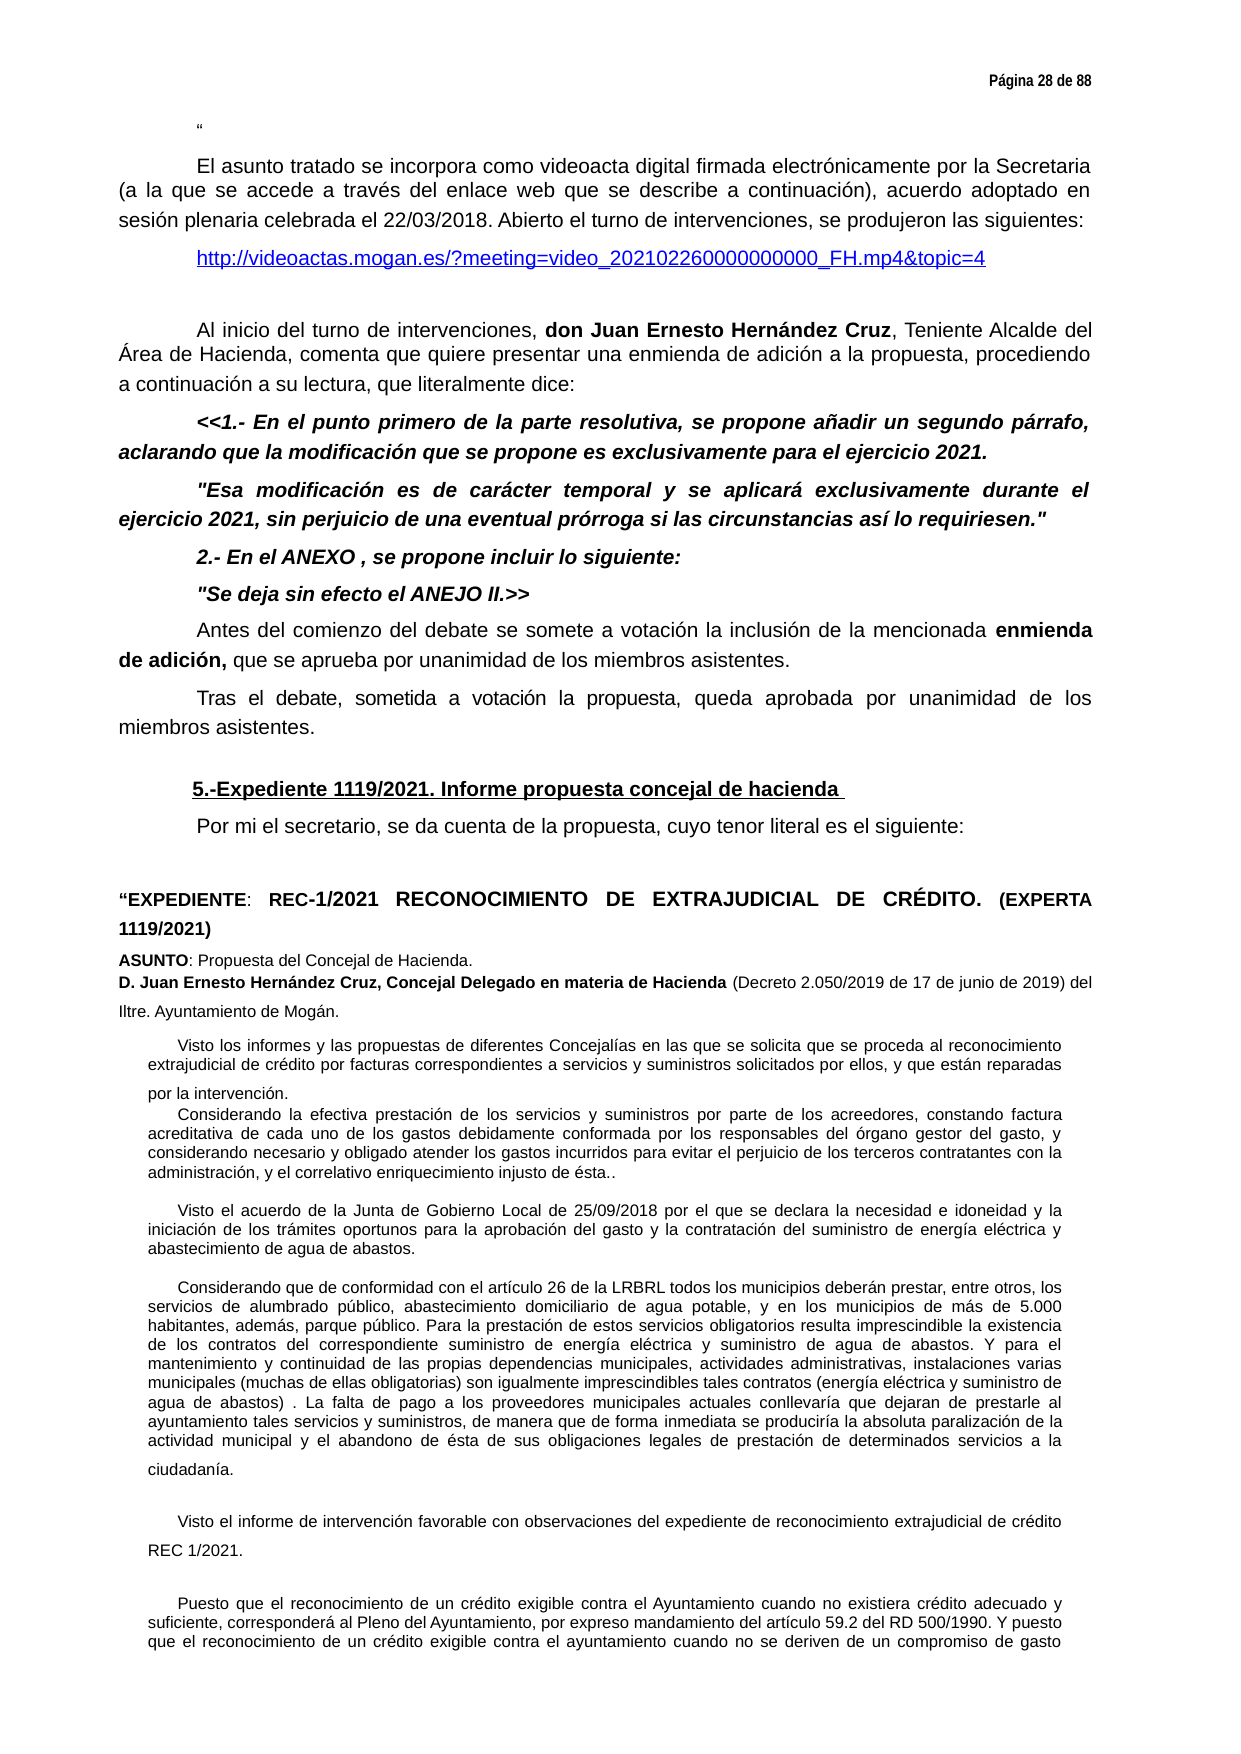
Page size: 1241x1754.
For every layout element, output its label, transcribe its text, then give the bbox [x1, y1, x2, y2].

text "Esa modificación es de carácter temporal y se aplicará exclusivamente durante el ejercicio 2021, sin perjuicio de una eventual prórroga si las circunstancias así lo requiriesen." [118, 477, 1092, 532]
text <<1.- En el punto primero de la parte resolutiva, se propone añadir un segundo párrafo, aclarando que la modificación que se propone es exclusivamente para el ejercicio 2021. [118, 410, 1092, 465]
text Visto el informe de intervención favorable con observaciones del expediente de reconocimiento extrajudicial de crédito REC 1/2021. [148, 1512, 1063, 1563]
text D. Juan Ernesto Hernández Cruz, Concejal Delegado en materia de Hacienda (Decreto 2.050/2019 de 17 de junio de 2019) del Iltre. Ayuntamiento de Mogán. [118, 973, 1092, 1023]
text Considerando la efectiva prestación de los servicios y suministros por parte de los acreedores, constando factura acreditativa de cada uno de los gastos debidamente conformada por los responsables del órgano gestor del gasto, y considerando necesario y obligado atender los gastos incurridos para evitar el perjuicio de los terceros contratantes con la administración, y el correlativo enriquecimiento injusto de ésta.. [148, 1105, 1063, 1182]
text http://videoactas.mogan.es/?meeting=video_202102260000000000_FH.mp4&topic=4 [118, 245, 1092, 269]
text El asunto tratado se incorpora como videoacta digital firmada electrónicamente por la Secretaria (a la que se accede a través del enlace web que se describe a continuación), acuerdo adoptado en sesión plenaria celebrada el 22/03/2018. Abierto el turno de intervenciones, se produjeron las siguientes: [118, 154, 1092, 233]
text 2.- En el ANEXO , se propone incluir lo siguiente: [118, 545, 1092, 569]
text Considerando que de conformidad con el artículo 26 de la LRBRL todos los municipios deberán prestar, entre otros, los servicios de alumbrado público, abastecimiento domiciliario de agua potable, y en los municipios de más de 5.000 habitantes, además, parque público. Para la prestación de estos servicios obligatorios resulta imprescindible la existencia de los contratos del correspondiente suministro de energía eléctrica y suministro de agua de abastos. Y para el mantenimiento y continuidad de las propias dependencias municipales, actividades administrativas, instalaciones varias municipales (muchas de ellas obligatorias) son igualmente imprescindibles tales contratos (energía eléctrica y suministro de agua de abastos) . La falta de pago a los proveedores municipales actuales conllevaría que dejaran de prestarle al ayuntamiento tales servicios y suministros, de manera que de forma inmediata se produciría la absoluta paralización de la actividad municipal y el abandono de ésta de sus obligaciones legales de prestación de determinados servicios a la ciudadanía. [148, 1277, 1063, 1481]
text Visto los informes y las propuestas de diferentes Concejalías en las que se solicita que se proceda al reconocimiento extrajudicial de crédito por facturas correspondientes a servicios y suministros solicitados por ellos, y que están reparadas por la intervención. [148, 1036, 1063, 1105]
text Tras el debate, sometida a votación la propuesta, queda aprobada por unanimidad de los miembros asistentes. [118, 686, 1092, 741]
text “ [118, 120, 1092, 141]
text "Se deja sin efecto el ANEJO II.>> [118, 581, 1092, 605]
text Antes del comienzo del debate se somete a votación la inclusión de la mencionada enmienda de adición, que se aprueba por unanimidad de los miembros asistentes. [118, 618, 1092, 673]
text Puesto que el reconocimiento de un crédito exigible contra el Ayuntamiento cuando no existiera crédito adecuado y suficiente, corresponderá al Pleno del Ayuntamiento, por expreso mandamiento del artículo 59.2 del RD 500/1990. Y puesto que el reconocimiento de un crédito exigible contra el ayuntamiento cuando no se deriven de un compromiso de gasto [148, 1594, 1063, 1651]
text Visto el acuerdo de la Junta de Gobierno Local de 25/09/2018 por el que se declara la necesidad e idoneidad y la iniciación de los trámites oportunos para la aprobación del gasto y la contratación del suministro de energía eléctrica y abastecimiento de agua de abastos. [148, 1201, 1063, 1258]
text Al inicio del turno de intervenciones, don Juan Ernesto Hernández Cruz, Teniente Alcalde del Área de Hacienda, comenta que quiere presentar una enmienda de adición a la propuesta, procediendo a continuación a su lectura, que literalmente dice: [118, 318, 1092, 397]
text 5.-Expediente 1119/2021. Informe propuesta concejal de hacienda [118, 753, 1092, 801]
text “EXPEDIENTE: REC-1/2021 RECONOCIMIENTO DE EXTRAJUDICIAL DE CRÉDITO. (EXPERTA 1119/2021) [118, 886, 1092, 942]
text ASUNTO: Propuesta del Concejal de Hacienda. [118, 942, 1092, 973]
text Por mi el secretario, se da cuenta de la propuesta, cuyo tenor literal es el siguiente: [118, 813, 1092, 837]
